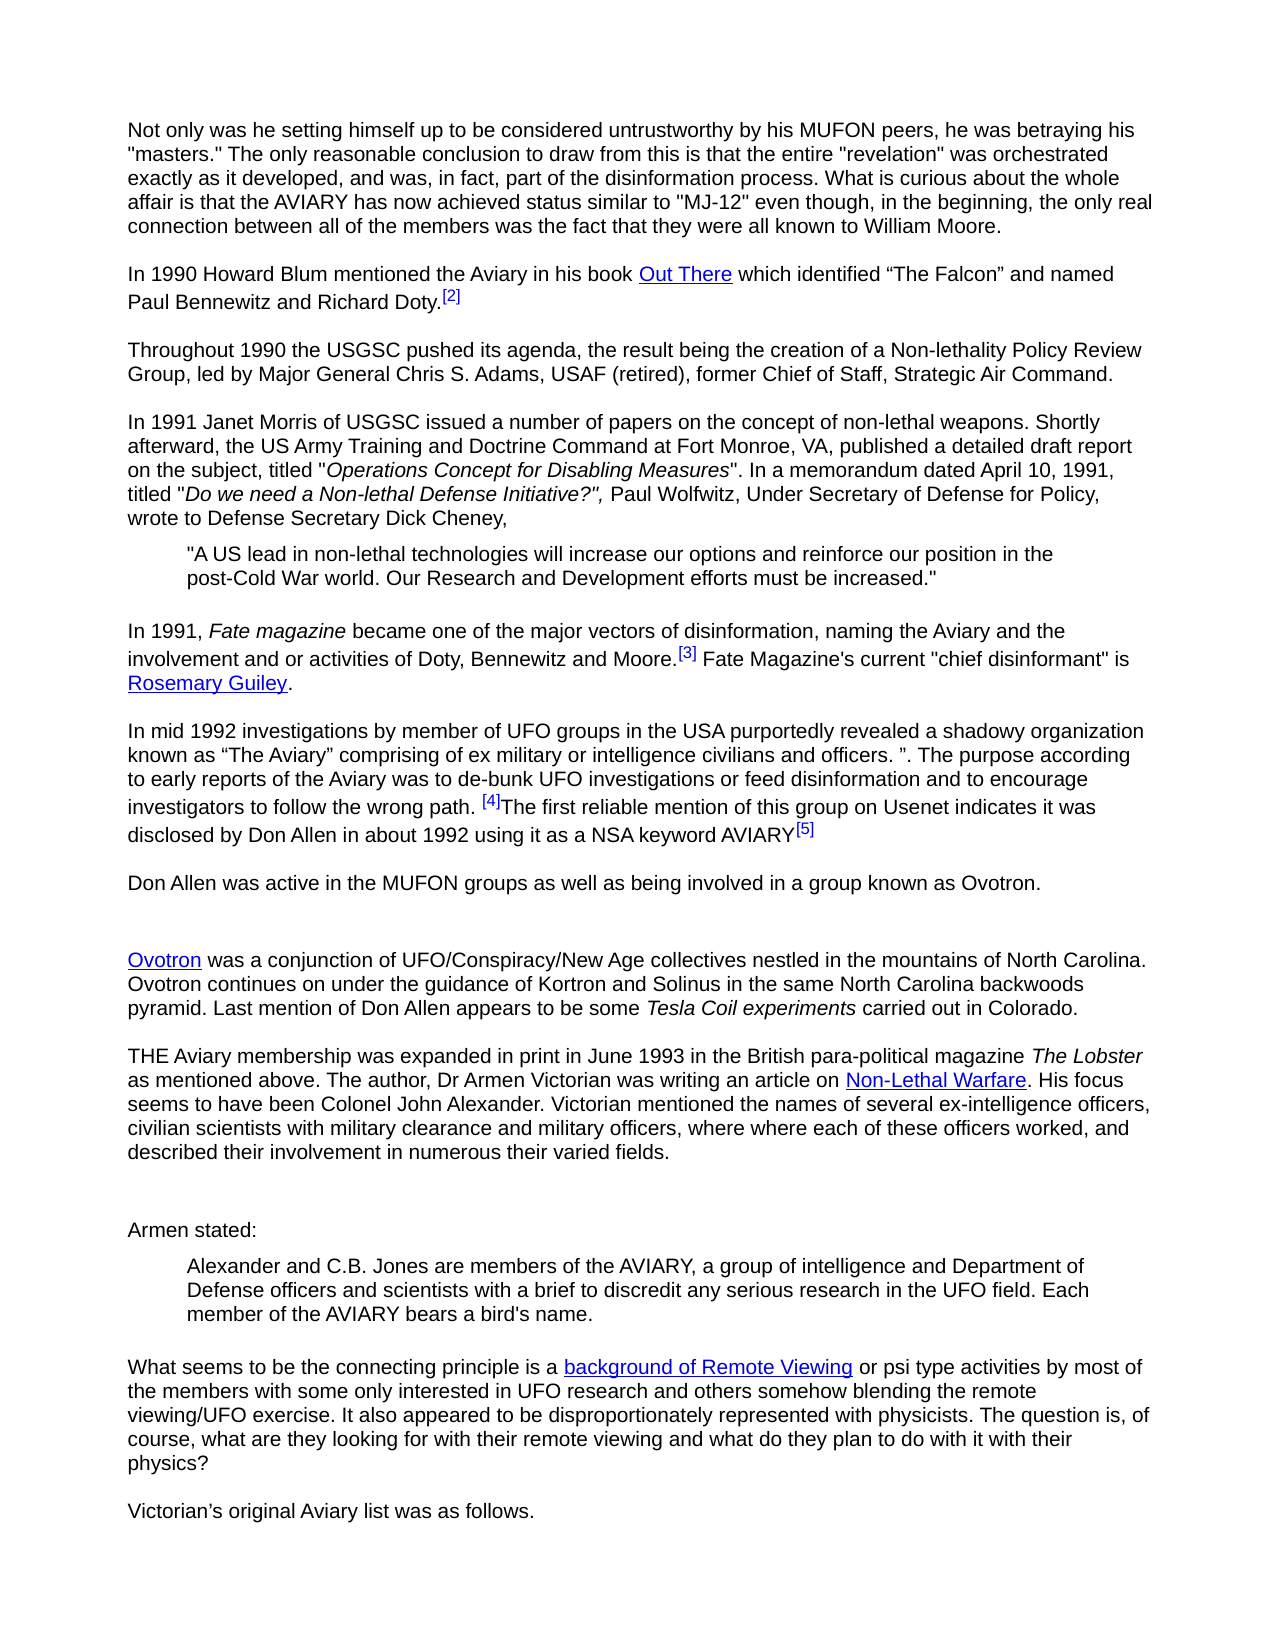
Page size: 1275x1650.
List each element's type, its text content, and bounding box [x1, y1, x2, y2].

text Ovotron was a conjunction of UFO/Conspiracy/New Age collectives nestled in the mountains of North Carolina. Ovotron continues on under the guidance of Kortron and Solinus in the same North Carolina backwoods pyramid. Last mention of Don Allen appears to be some Tesla Coil experiments carried out in Colorado. THE Aviary membership was expanded in print in June 1993 in the British para-political magazine The Lobster as mentioned above. The author, Dr Armen Victorian was writing an article on Non-Lethal Warfare. His focus seems to have been Colonel John Alexander. Victorian mentioned the names of several ex-intelligence officers, civilian scientists with military clearance and military officers, where where each of these officers worked, and described their involvement in numerous their varied fields. [127, 948, 1154, 1164]
text Not only was he setting himself up to be considered untrustworthy by his MUFON peers, he was betraying his "masters." The only reasonable conclusion to draw from this is that the entire "revelation" was orchestrated exactly as it developed, and was, in fact, part of the disinformation process. What is curious about the whole affair is that the AVIARY has now achieved status similar to "MJ-12" even though, in the beginning, the only real connection between all of the members was the fact that they were all known to William Moore. In 1990 Howard Blum mentioned the Aviary in his book Out There which identified “The Falcon” and named Paul Bennewitz and Richard Doty.[2] Throughout 1990 the USGSC pushed its agenda, the result being the creation of a Non-lethality Policy Review Group, led by Major General Chris S. Adams, USAF (retired), former Chief of Staff, Strategic Air Command. In 1991 Janet Morris of USGSC issued a number of papers on the concept of non-lethal weapons. Shortly afterward, the US Army Training and Doctrine Command at Fort Monroe, VA, published a detailed draft report on the subject, titled "Operations Concept for Disabling Measures". In a memorandum dated April 10, 1991, titled "Do we need a Non-lethal Defense Initiative?", Paul Wolfwitz, Under Secretary of Defense for Policy, wrote to Defense Secretary Dick Cheney, [127, 118, 1154, 529]
text Armen stated: [127, 1217, 1154, 1241]
text Alexander and C.B. Jones are members of the AVIARY, a group of intelligence and Department of Defense officers and scientists with a brief to discredit any serious research in the UFO field. Each member of the AVIARY bears a bird's name. [187, 1254, 1095, 1326]
text "A US lead in non-lethal technologies will increase our options and reinforce our position in the post-Cold War world. Our Research and Development efforts must be increased." [187, 542, 1095, 590]
text In 1991, Fate magazine became one of the major vectors of disinformation, naming the Aviary and the involvement and or activities of Doty, Bennewitz and Moore.[3] Fate Magazine's current "chief disinformant" is Rosemary Guiley. In mid 1992 investigations by member of UFO groups in the USA purportedly revealed a shadowy organization known as “The Aviary” comprising of ex military or intelligence civilians and officers. ”. The purpose according to early reports of the Aviary was to de-bunk UFO investigations or feed disinformation and to encourage investigators to follow the wrong path. [4]The first reliable mention of this group on Usenet indicates it was disclosed by Don Allen in about 1992 using it as a NSA keyword AVIARY[5] Don Allen was active in the MUFON groups as well as being involved in a group known as Ovotron. [127, 619, 1154, 894]
text What seems to be the connecting principle is a background of Remote Viewing or psi type activities by most of the members with some only interested in UFO research and others somehow blending the remote viewing/UFO exercise. It also appeared to be disproportionately represented with physicists. The question is, of course, what are they looking for with their remote viewing and what do they plan to do with it with their physics? Victorian’s original Aviary list was as follows. [127, 1355, 1154, 1523]
